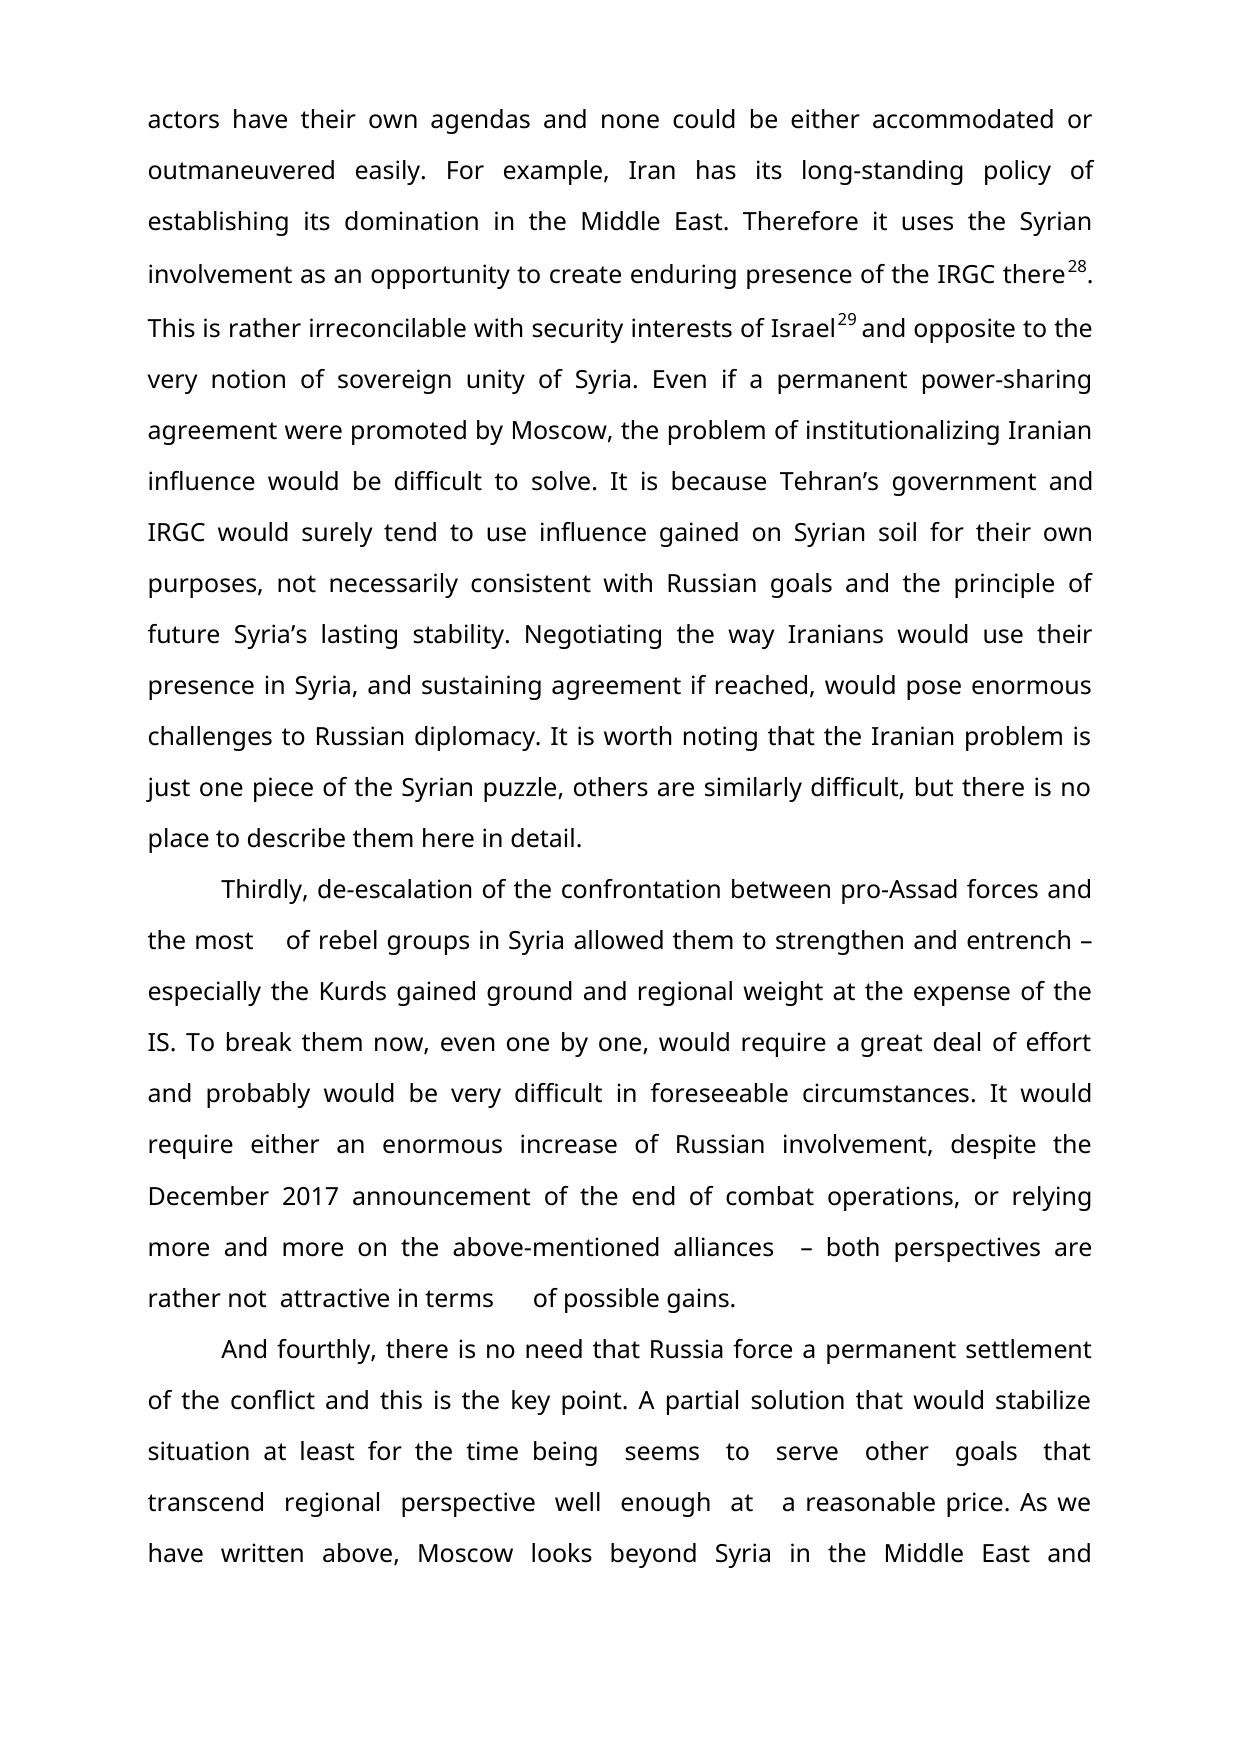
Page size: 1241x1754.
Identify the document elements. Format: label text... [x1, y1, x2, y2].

text And fourthly, there is no need that Russia force a permanent settlement of the conflict and this is the key point. A partial solution that would stabilize situation at least for the time being seems to serve other goals that transcend regional perspective well enough at a reasonable price. As we have written above, Moscow looks beyond Syria in the Middle East and [147, 1331, 1093, 1569]
text Thirdly, de-escalation of the confrontation between pro-Assad forces and the most of rebel groups in Syria allowed them to strengthen and entrench – especially the Kurds gained ground and regional weight at the expense of the IS. To break them now, even one by one, would require a great deal of effort and probably would be very difficult in foreseeable circumstances. It would require either an enormous increase of Russian involvement, despite the December 2017 announcement of the end of combat operations, or relying more and more on the above-mentioned alliances – both perspectives are rather not attractive in terms of possible gains. [147, 872, 1093, 1314]
text actors have their own agendas and none could be either accommodated or outmaneuvered easily. For example, Iran has its long-standing policy of establishing its domination in the Middle East. Therefore it uses the Syrian involvement as an opportunity to create enduring presence of the IRGC there28. This is rather irreconcilable with security interests of Israel29 and opposite to the very notion of sovereign unity of Syria. Even if a permanent power-sharing agreement were promoted by Moscow, the problem of institutionalizing Iranian influence would be difficult to solve. It is because Tehran’s government and IRGC would surely tend to use influence gained on Syrian soil for their own purposes, not necessarily consistent with Russian goals and the principle of future Syria’s lasting stability. Negotiating the way Iranians would use their presence in Syria, and sustaining agreement if reached, would pose enormous challenges to Russian diplomacy. It is worth noting that the Iranian problem is just one piece of the Syrian puzzle, others are similarly difficult, but there is no place to describe them here in detail. [147, 101, 1093, 855]
